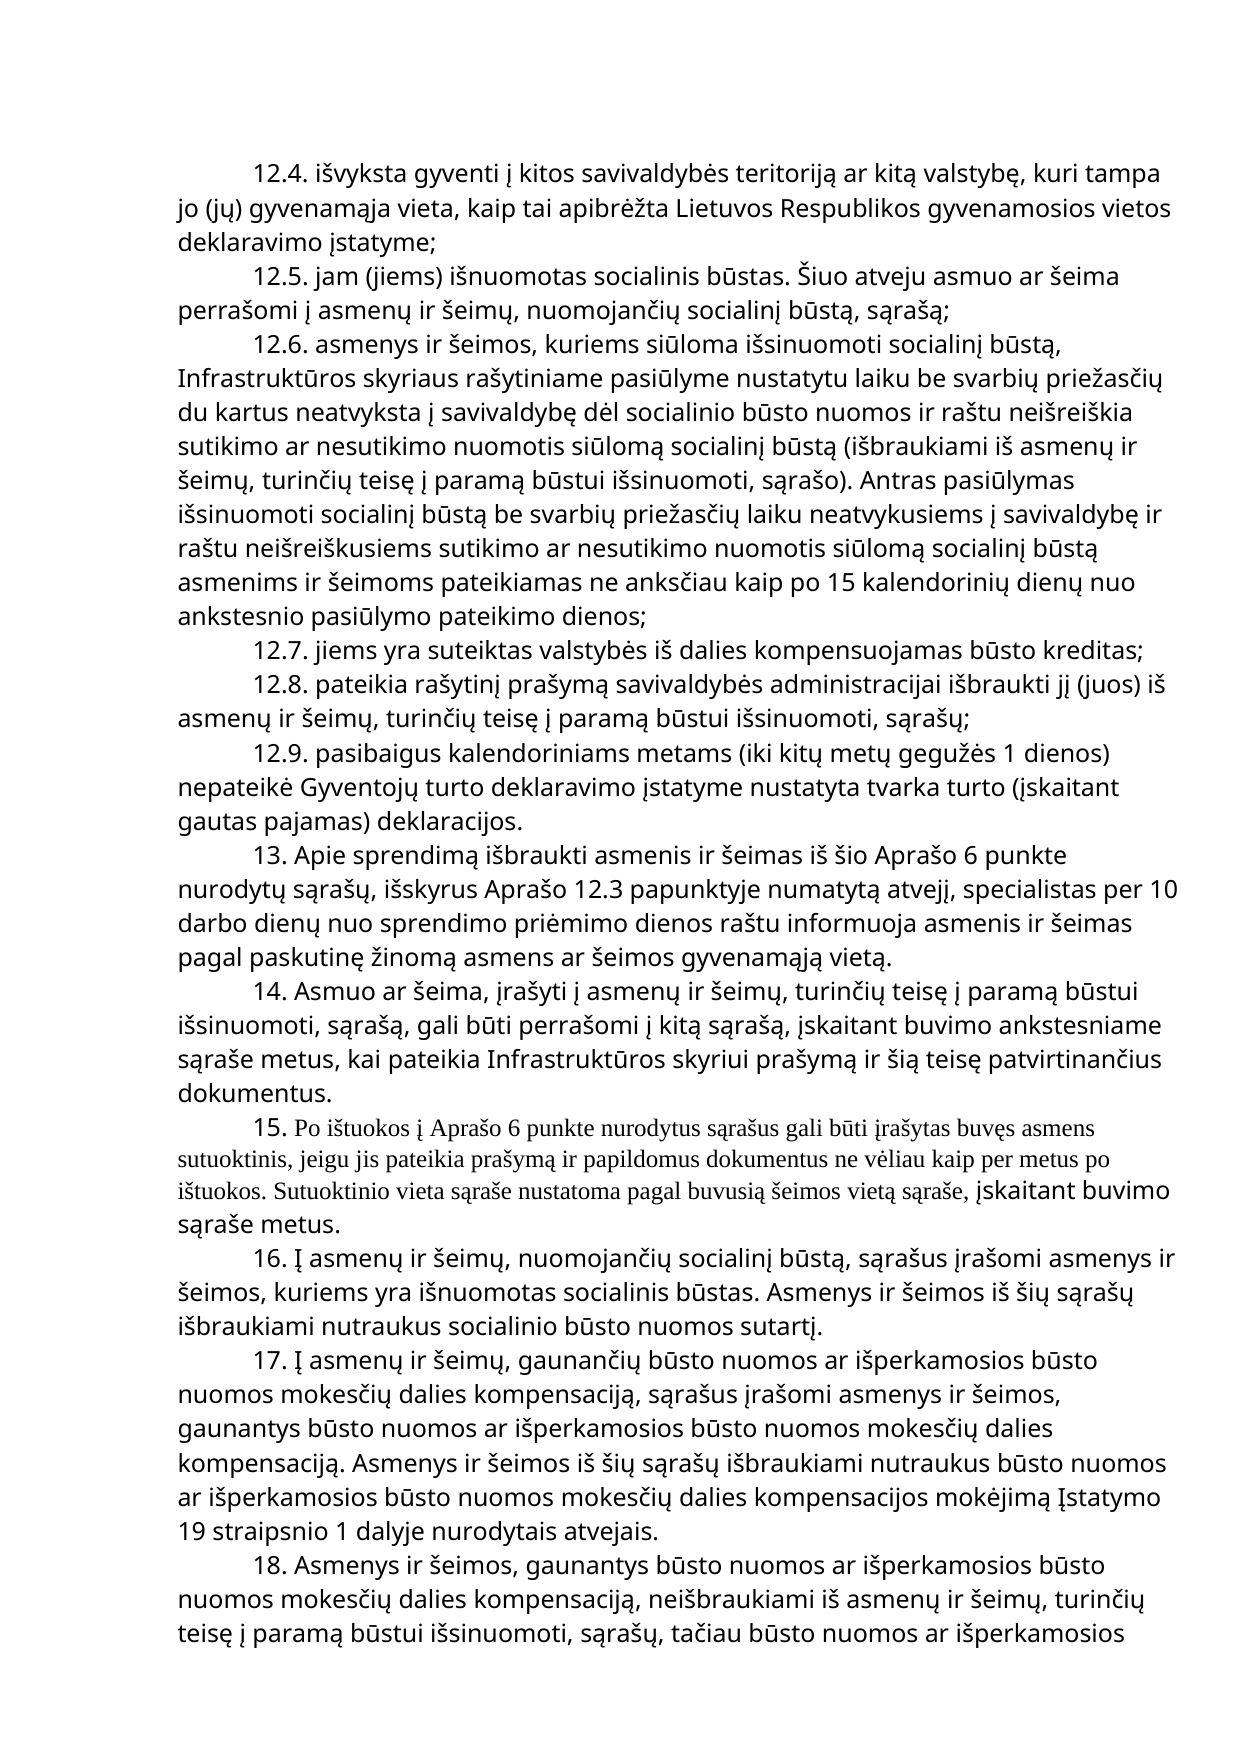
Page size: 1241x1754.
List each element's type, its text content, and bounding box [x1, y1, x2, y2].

text 14. Asmuo ar šeima, įrašyti į asmenų ir šeimų, turinčių teisę į paramą būstui išsinuomoti, sąrašą, gali būti perrašomi į kitą sąrašą, įskaitant buvimo ankstesniame sąraše metus, kai pateikia Infrastruktūros skyriui prašymą ir šią teisę patvirtinančius dokumentus. [177, 974, 1181, 1110]
text 12.6. asmenys ir šeimos, kuriems siūloma išsinuomoti socialinį būstą, Infrastruktūros skyriaus rašytiniame pasiūlyme nustatytu laiku be svarbių priežasčių du kartus neatvyksta į savivaldybę dėl socialinio būsto nuomos ir raštu neišreiškia sutikimo ar nesutikimo nuomotis siūlomą socialinį būstą (išbraukiami iš asmenų ir šeimų, turinčių teisę į paramą būstui išsinuomoti, sąrašo). Antras pasiūlymas išsinuomoti socialinį būstą be svarbių priežasčių laiku neatvykusiems į savivaldybę ir raštu neišreiškusiems sutikimo ar nesutikimo nuomotis siūlomą socialinį būstą asmenims ir šeimoms pateikiamas ne anksčiau kaip po 15 kalendorinių dienų nuo ankstesnio pasiūlymo pateikimo dienos; [177, 326, 1181, 633]
text 18. Asmenys ir šeimos, gaunantys būsto nuomos ar išperkamosios būsto nuomos mokesčių dalies kompensaciją, neišbraukiami iš asmenų ir šeimų, turinčių teisę į paramą būstui išsinuomoti, sąrašų, tačiau būsto nuomos ar išperkamosios [177, 1547, 1181, 1649]
text 12.8. pateikia rašytinį prašymą savivaldybės administracijai išbraukti jį (juos) iš asmenų ir šeimų, turinčių teisę į paramą būstui išsinuomoti, sąrašų; [177, 667, 1181, 735]
text 12.5. jam (jiems) išnuomotas socialinis būstas. Šiuo atveju asmuo ar šeima perrašomi į asmenų ir šeimų, nuomojančių socialinį būstą, sąrašą; [177, 258, 1181, 326]
text 15. Po ištuokos į Aprašo 6 punkte nurodytus sąrašus gali būti įrašytas buvęs asmens sutuoktinis, jeigu jis pateikia prašymą ir papildomus dokumentus ne vėliau kaip per metus po ištuokos. Sutuoktinio vieta sąraše nustatoma pagal buvusią šeimos vietą sąraše, įskaitant buvimo sąraše metus. [177, 1110, 1181, 1241]
text 13. Apie sprendimą išbraukti asmenis ir šeimas iš šio Aprašo 6 punkte nurodytų sąrašų, išskyrus Aprašo 12.3 papunktyje numatytą atvejį, specialistas per 10 darbo dienų nuo sprendimo priėmimo dienos raštu informuoja asmenis ir šeimas pagal paskutinę žinomą asmens ar šeimos gyvenamąją vietą. [177, 837, 1181, 974]
text 12.7. jiems yra suteiktas valstybės iš dalies kompensuojamas būsto kreditas; [177, 633, 1181, 667]
text 17. Į asmenų ir šeimų, gaunančių būsto nuomos ar išperkamosios būsto nuomos mokesčių dalies kompensaciją, sąrašus įrašomi asmenys ir šeimos, gaunantys būsto nuomos ar išperkamosios būsto nuomos mokesčių dalies kompensaciją. Asmenys ir šeimos iš šių sąrašų išbraukiami nutraukus būsto nuomos ar išperkamosios būsto nuomos mokesčių dalies kompensacijos mokėjimą Įstatymo 19 straipsnio 1 dalyje nurodytais atvejais. [177, 1343, 1181, 1547]
text 12.4. išvyksta gyventi į kitos savivaldybės teritoriją ar kitą valstybę, kuri tampa jo (jų) gyvenamąja vieta, kaip tai apibrėžta Lietuvos Respublikos gyvenamosios vietos deklaravimo įstatyme; [177, 156, 1181, 258]
text 12.9. pasibaigus kalendoriniams metams (iki kitų metų gegužės 1 dienos) nepateikė Gyventojų turto deklaravimo įstatyme nustatyta tvarka turto (įskaitant gautas pajamas) deklaracijos. [177, 735, 1181, 837]
text 16. Į asmenų ir šeimų, nuomojančių socialinį būstą, sąrašus įrašomi asmenys ir šeimos, kuriems yra išnuomotas socialinis būstas. Asmenys ir šeimos iš šių sąrašų išbraukiami nutraukus socialinio būsto nuomos sutartį. [177, 1241, 1181, 1343]
